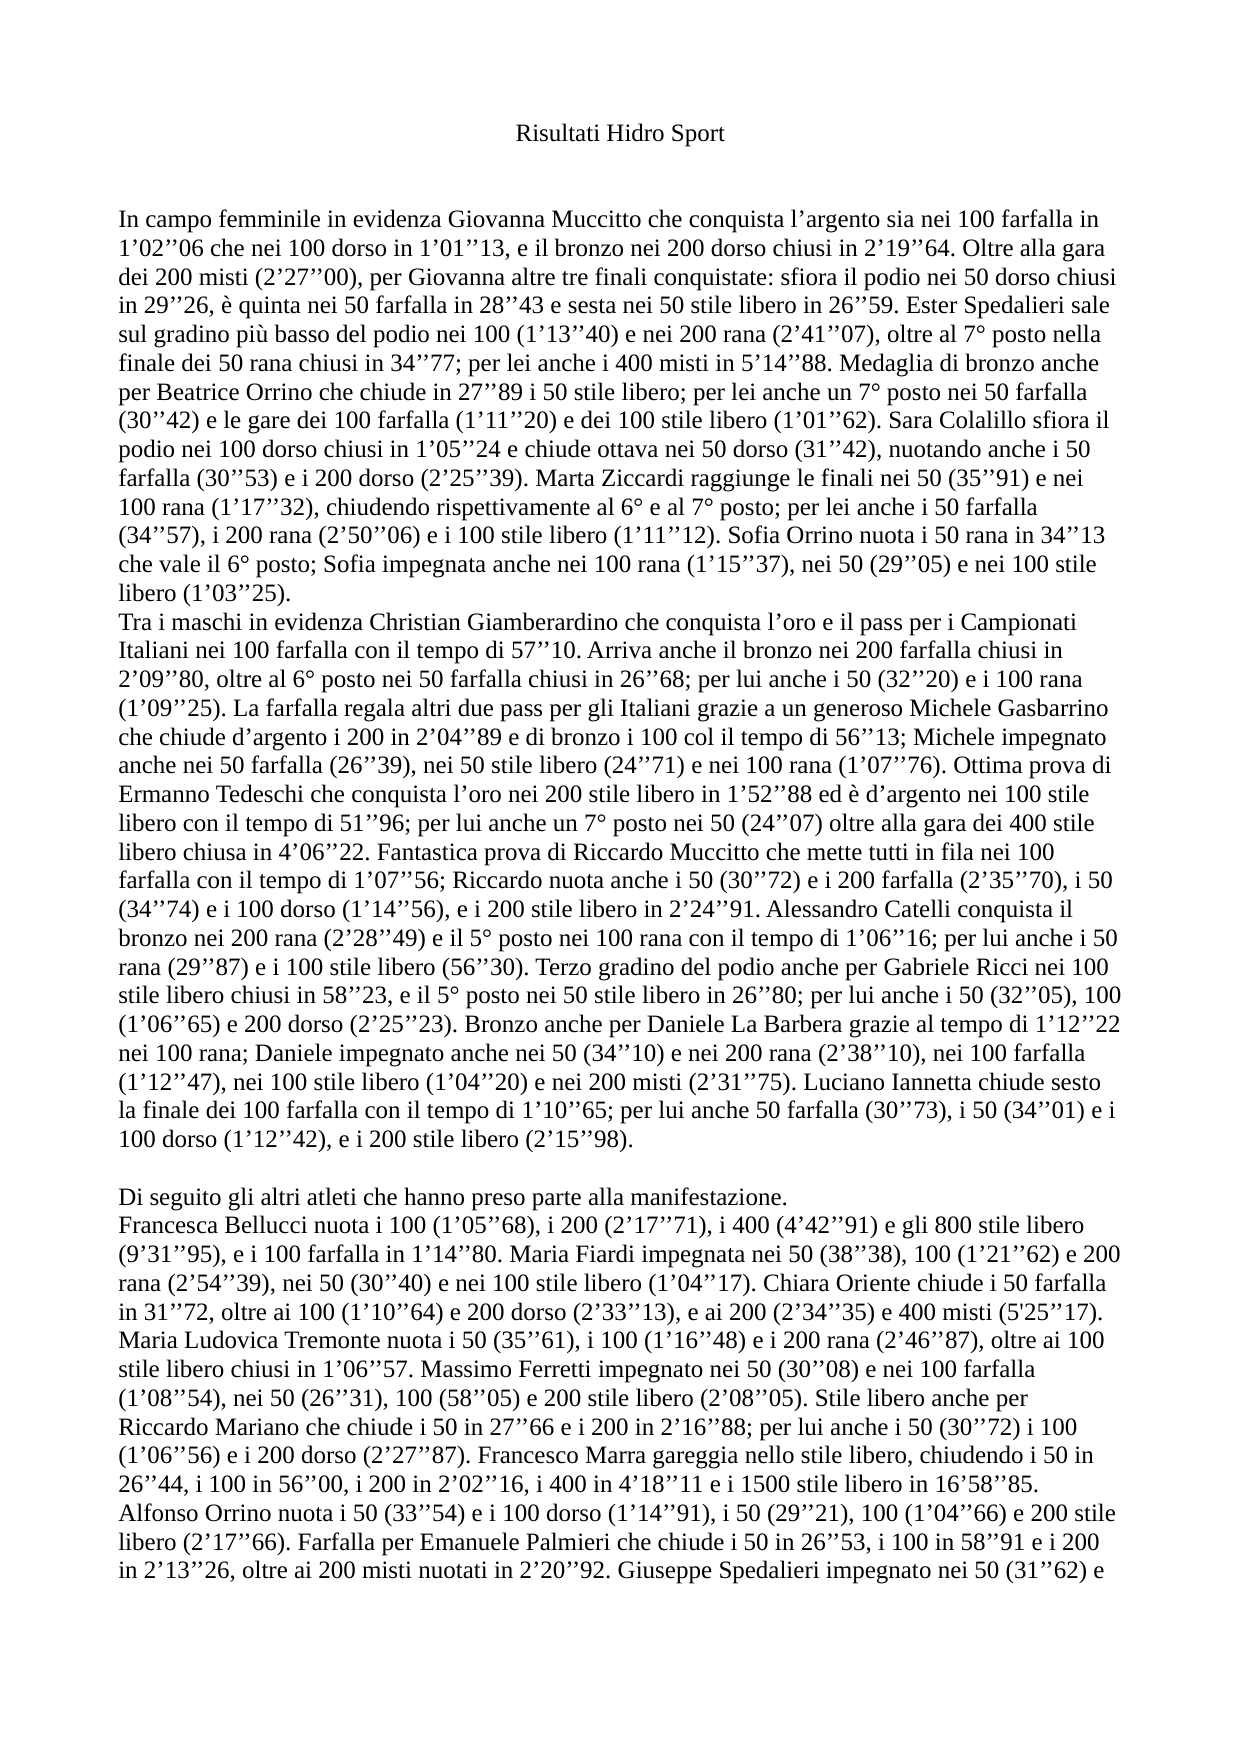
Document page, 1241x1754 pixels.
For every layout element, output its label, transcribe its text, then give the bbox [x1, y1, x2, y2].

text Di seguito gli altri atleti che hanno preso parte alla manifestazione. [118, 1182, 1122, 1211]
text In campo femminile in evidenza Giovanna Muccitto che conquista l’argento sia nei 100 farfalla in 1’02’’06 che nei 100 dorso in 1’01’’13, e il bronzo nei 200 dorso chiusi in 2’19’’64. Oltre alla gara dei 200 misti (2’27’’00), per Giovanna altre tre finali conquistate: sfiora il podio nei 50 dorso chiusi in 29’’26, è quinta nei 50 farfalla in 28’’43 e sesta nei 50 stile libero in 26’’59. Ester Spedalieri sale sul gradino più basso del podio nei 100 (1’13’’40) e nei 200 rana (2’41’’07), oltre al 7° posto nella finale dei 50 rana chiusi in 34’’77; per lei anche i 400 misti in 5’14’’88. Medaglia di bronzo anche per Beatrice Orrino che chiude in 27’’89 i 50 stile libero; per lei anche un 7° posto nei 50 farfalla (30’’42) e le gare dei 100 farfalla (1’11’’20) e dei 100 stile libero (1’01’’62). Sara Colalillo sfiora il podio nei 100 dorso chiusi in 1’05’’24 e chiude ottava nei 50 dorso (31’’42), nuotando anche i 50 farfalla (30’’53) e i 200 dorso (2’25’’39). Marta Ziccardi raggiunge le finali nei 50 (35’’91) e nei 100 rana (1’17’’32), chiudendo rispettivamente al 6° e al 7° posto; per lei anche i 50 farfalla (34’’57), i 200 rana (2’50’’06) e i 100 stile libero (1’11’’12). Sofia Orrino nuota i 50 rana in 34’’13 che vale il 6° posto; Sofia impegnata anche nei 100 rana (1’15’’37), nei 50 (29’’05) e nei 100 stile libero (1’03’’25). [118, 204, 1122, 607]
text Francesca Bellucci nuota i 100 (1’05’’68), i 200 (2’17’’71), i 400 (4’42’’91) e gli 800 stile libero (9’31’’95), e i 100 farfalla in 1’14’’80. Maria Fiardi impegnata nei 50 (38’’38), 100 (1’21’’62) e 200 rana (2’54’’39), nei 50 (30’’40) e nei 100 stile libero (1’04’’17). Chiara Oriente chiude i 50 farfalla in 31’’72, oltre ai 100 (1’10’’64) e 200 dorso (2’33’’13), e ai 200 (2’34’’35) e 400 misti (5'25’’17). Maria Ludovica Tremonte nuota i 50 (35’’61), i 100 (1’16’’48) e i 200 rana (2’46’’87), oltre ai 100 stile libero chiusi in 1’06’’57. Massimo Ferretti impegnato nei 50 (30’’08) e nei 100 farfalla (1’08’’54), nei 50 (26’’31), 100 (58’’05) e 200 stile libero (2’08’’05). Stile libero anche per Riccardo Mariano che chiude i 50 in 27’’66 e i 200 in 2’16’’88; per lui anche i 50 (30’’72) i 100 (1’06’’56) e i 200 dorso (2’27’’87). Francesco Marra gareggia nello stile libero, chiudendo i 50 in 26’’44, i 100 in 56’’00, i 200 in 2’02’’16, i 400 in 4’18’’11 e i 1500 stile libero in 16’58’’85. Alfonso Orrino nuota i 50 (33’’54) e i 100 dorso (1’14’’91), i 50 (29’’21), 100 (1’04’’66) e 200 stile libero (2’17’’66). Farfalla per Emanuele Palmieri che chiude i 50 in 26’’53, i 100 in 58’’91 e i 200 in 2’13’’26, oltre ai 200 misti nuotati in 2’20’’92. Giuseppe Spedalieri impegnato nei 50 (31’’62) e [118, 1211, 1122, 1584]
text Tra i maschi in evidenza Christian Giamberardino che conquista l’oro e il pass per i Campionati Italiani nei 100 farfalla con il tempo di 57’’10. Arriva anche il bronzo nei 200 farfalla chiusi in 2’09’’80, oltre al 6° posto nei 50 farfalla chiusi in 26’’68; per lui anche i 50 (32’’20) e i 100 rana (1’09’’25). La farfalla regala altri due pass per gli Italiani grazie a un generoso Michele Gasbarrino che chiude d’argento i 200 in 2’04’’89 e di bronzo i 100 col il tempo di 56’’13; Michele impegnato anche nei 50 farfalla (26’’39), nei 50 stile libero (24’’71) e nei 100 rana (1’07’’76). Ottima prova di Ermanno Tedeschi che conquista l’oro nei 200 stile libero in 1’52’’88 ed è d’argento nei 100 stile libero con il tempo di 51’’96; per lui anche un 7° posto nei 50 (24’’07) oltre alla gara dei 400 stile libero chiusa in 4’06’’22. Fantastica prova di Riccardo Muccitto che mette tutti in fila nei 100 farfalla con il tempo di 1’07’’56; Riccardo nuota anche i 50 (30’’72) e i 200 farfalla (2’35’’70), i 50 (34’’74) e i 100 dorso (1’14’’56), e i 200 stile libero in 2’24’’91. Alessandro Catelli conquista il bronzo nei 200 rana (2’28’’49) e il 5° posto nei 100 rana con il tempo di 1’06’’16; per lui anche i 50 rana (29’’87) e i 100 stile libero (56’’30). Terzo gradino del podio anche per Gabriele Ricci nei 100 stile libero chiusi in 58’’23, e il 5° posto nei 50 stile libero in 26’’80; per lui anche i 50 (32’’05), 100 (1’06’’65) e 200 dorso (2’25’’23). Bronzo anche per Daniele La Barbera grazie al tempo di 1’12’’22 nei 100 rana; Daniele impegnato anche nei 50 (34’’10) e nei 200 rana (2’38’’10), nei 100 farfalla (1’12’’47), nei 100 stile libero (1’04’’20) e nei 200 misti (2’31’’75). Luciano Iannetta chiude sesto la finale dei 100 farfalla con il tempo di 1’10’’65; per lui anche 50 farfalla (30’’73), i 50 (34’’01) e i 100 dorso (1’12’’42), e i 200 stile libero (2’15’’98). [118, 607, 1122, 1153]
text Risultati Hidro Sport [118, 118, 1122, 147]
